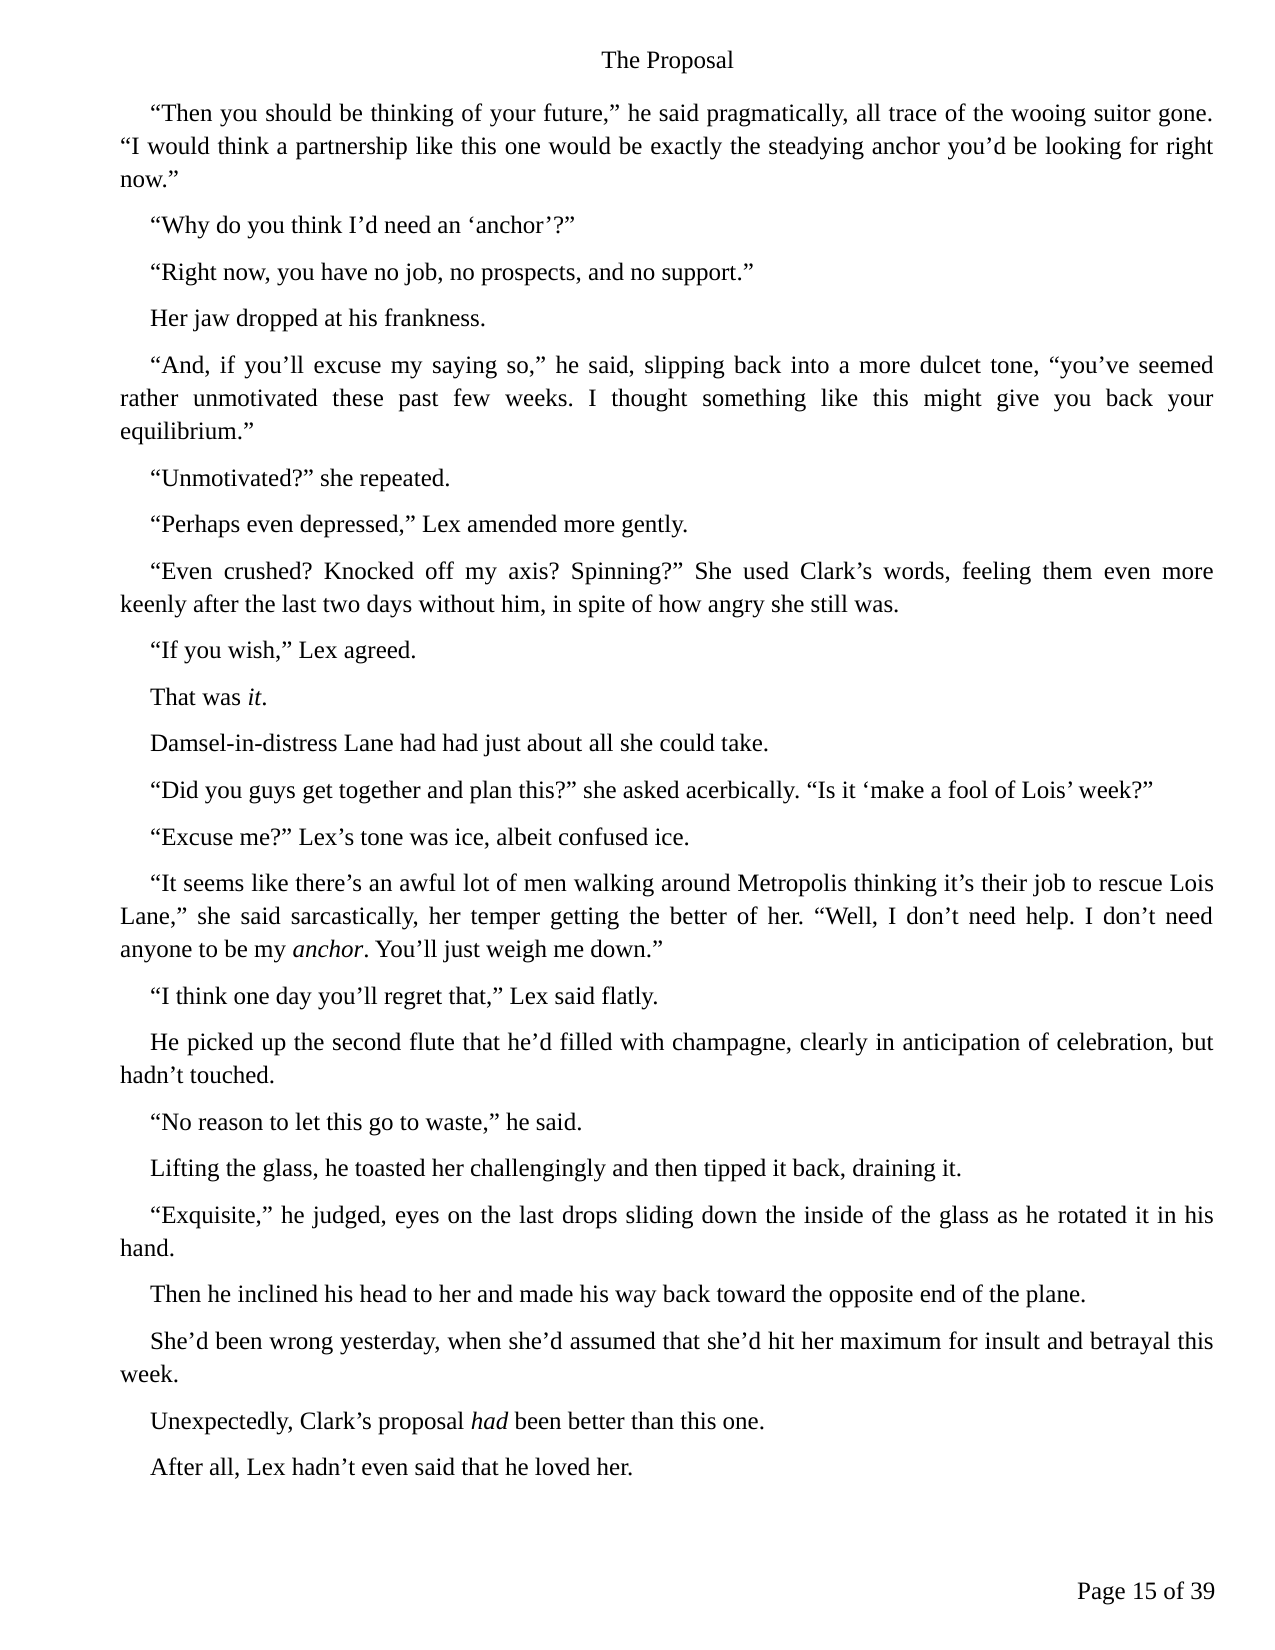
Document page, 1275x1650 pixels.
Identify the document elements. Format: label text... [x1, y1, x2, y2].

text “And, if you’ll excuse my saying so,” he said, slipping back into a more dulcet tone, “you’ve seemed rather unmotivated these past few weeks. I thought something like this might give you back your equilibrium.” [120, 350, 1215, 445]
text Then he inclined his head to her and made his way back toward the opposite end of the plane. [120, 1279, 1215, 1308]
text Damsel-in-distress Lane had had just about all she could take. [120, 728, 1215, 757]
text “If you wish,” Lex agreed. [120, 635, 1215, 664]
text Her jaw dropped at his frankness. [120, 303, 1215, 332]
text “Perhaps even depressed,” Lex amended more gently. [120, 509, 1215, 538]
text He picked up the second flute that he’d filled with champagne, clearly in anticipation of celebration, but hadn’t touched. [120, 1027, 1215, 1089]
text “Exquisite,” he judged, eyes on the last drops sliding down the inside of the glass as he rotated it in his hand. [120, 1200, 1215, 1262]
text “Right now, you have no job, no prospects, and no support.” [120, 257, 1215, 286]
text Lifting the glass, he toasted her challengingly and then tipped it back, draining it. [120, 1153, 1215, 1182]
text After all, Lex hadn’t even said that he loved her. [120, 1452, 1215, 1481]
text “Then you should be thinking of your future,” he said pragmatically, all trace of the wooing suitor gone. “I would think a partnership like this one would be exactly the steadying anchor you’d be looking for right now.” [120, 98, 1215, 192]
text That was it. [120, 682, 1215, 711]
text Unexpectedly, Clark’s proposal had been better than this one. [120, 1406, 1215, 1434]
text “No reason to let this go to waste,” he said. [120, 1107, 1215, 1136]
text She’d been wrong yesterday, when she’d assumed that she’d hit her maximum for insult and betrayal this week. [120, 1326, 1215, 1388]
text “It seems like there’s an awful lot of men walking around Metropolis thinking it’s their job to rescue Lois Lane,” she said sarcastically, her temper getting the better of her. “Well, I don’t need help. I don’t need anyone to be my anchor. You’ll just weigh me down.” [120, 868, 1215, 963]
text “Why do you think I’d need an ‘anchor’?” [120, 210, 1215, 239]
text “I think one day you’ll regret that,” Lex said flatly. [120, 981, 1215, 1009]
text “Unmotivated?” she repeated. [120, 463, 1215, 491]
text “Did you guys get together and plan this?” she asked acerbically. “Is it ‘make a fool of Lois’ week?” [120, 775, 1215, 804]
text “Excuse me?” Lex’s tone was ice, albeit confused ice. [120, 822, 1215, 850]
text “Even crushed? Knocked off my axis? Spinning?” She used Clark’s words, feeling them even more keenly after the last two days without him, in spite of how angry she still was. [120, 556, 1215, 617]
